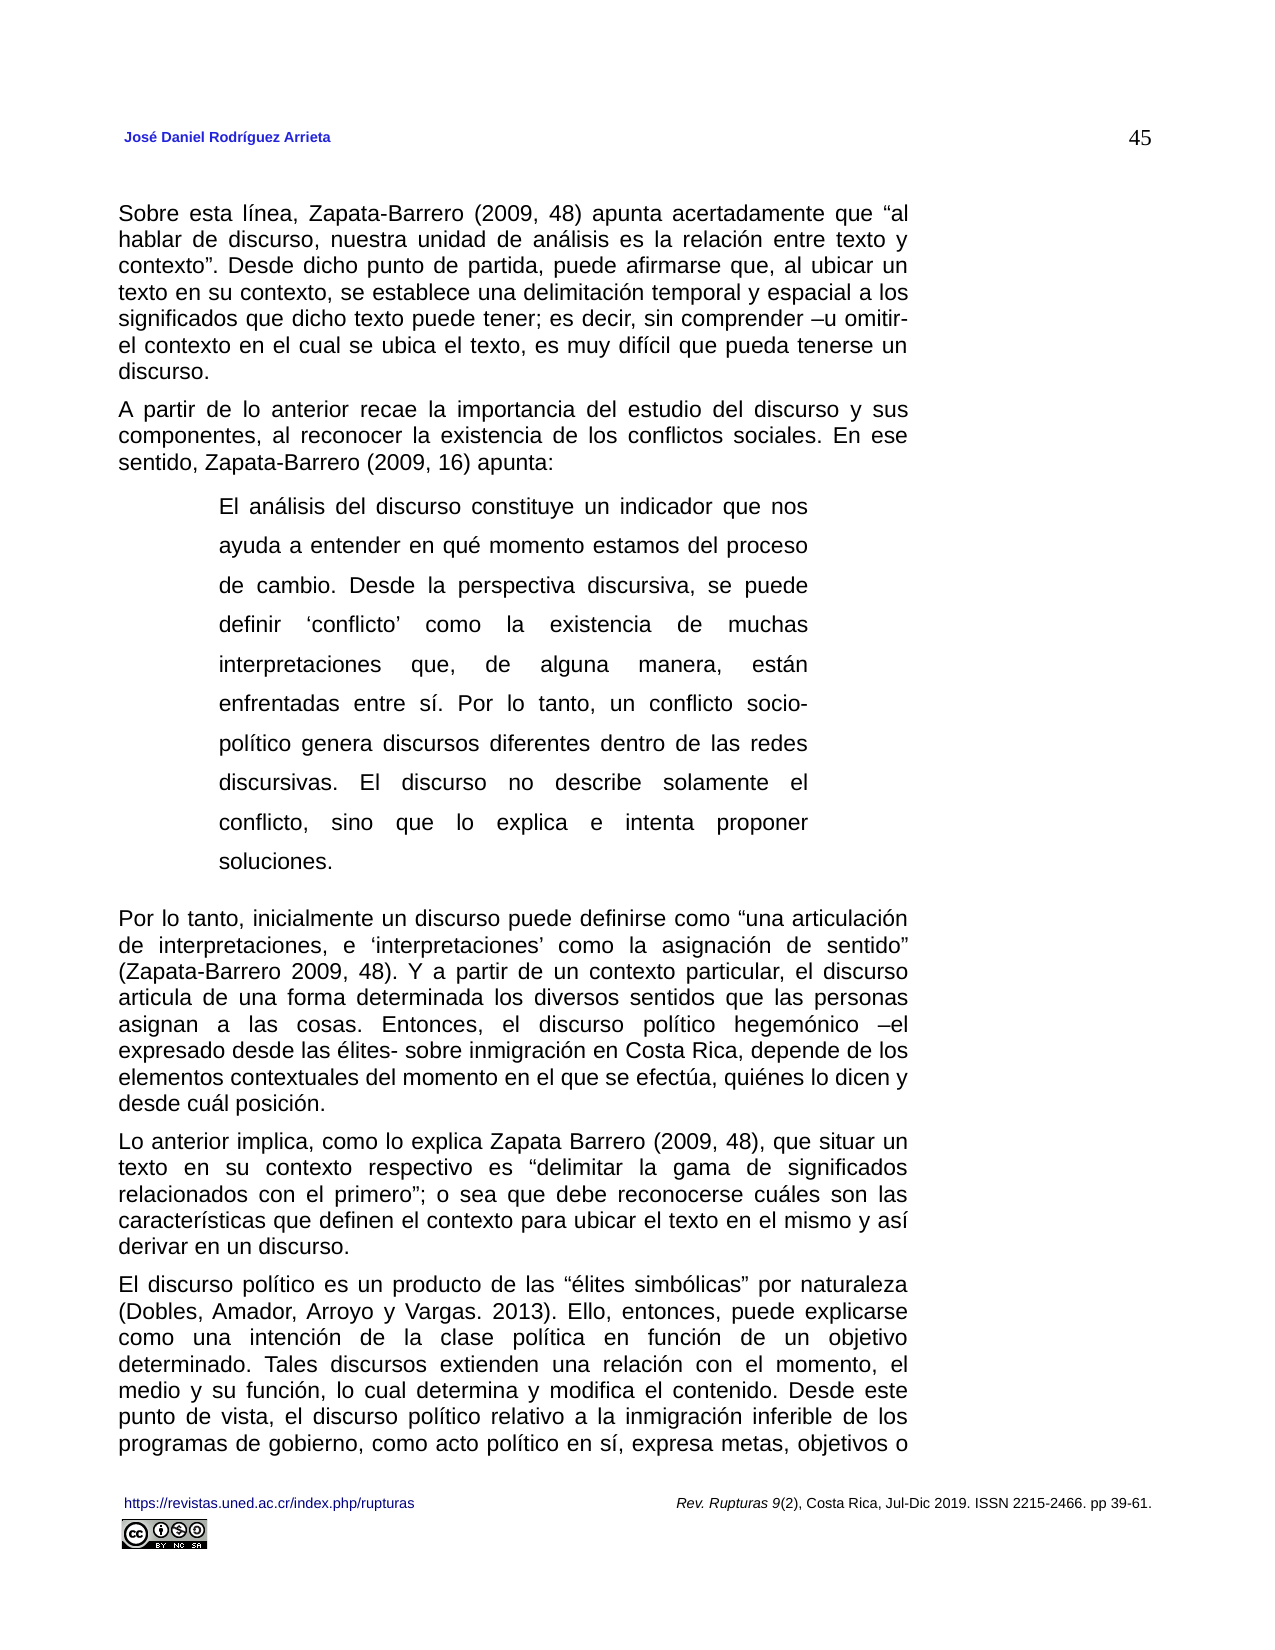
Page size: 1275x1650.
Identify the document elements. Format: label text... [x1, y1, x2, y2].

picture [121, 1519, 208, 1549]
text A partir de lo anterior recae la importancia del estudio del discurso y sus componentes, al reconocer la existencia de los conflictos sociales. En ese sentido, Zapata-Barrero (2009, 16) apunta: [118, 396, 909, 475]
text Sobre esta línea, Zapata-Barrero (2009, 48) apunta acertadamente que “al hablar de discurso, nuestra unidad de análisis es la relación entre texto y contexto”. Desde dicho punto de partida, puede afirmarse que, al ubicar un texto en su contexto, se establece una delimitación temporal y espacial a los significados que dicho texto puede tener; es decir, sin comprender –u omitir- el contexto en el cual se ubica el texto, es muy difícil que pueda tenerse un discurso. [118, 200, 909, 384]
text El discurso político es un producto de las “élites simbólicas” por naturaleza (Dobles, Amador, Arroyo y Vargas. 2013). Ello, entonces, puede explicarse como una intención de la clase política en función de un objetivo determinado. Tales discursos extienden una relación con el momento, el medio y su función, lo cual determina y modifica el contenido. Desde este punto de vista, el discurso político relativo a la inmigración inferible de los programas de gobierno, como acto político en sí, expresa metas, objetivos o [118, 1271, 909, 1456]
text Lo anterior implica, como lo explica Zapata Barrero (2009, 48), que situar un texto en su contexto respectivo es “delimitar la gama de significados relacionados con el primero”; o sea que debe reconocerse cuáles son las características que definen el contexto para ubicar el texto en el mismo y así derivar en un discurso. [118, 1128, 909, 1260]
text Por lo tanto, inicialmente un discurso puede definirse como “una articulación de interpretaciones, e ‘interpretaciones’ como la asignación de sentido” (Zapata-Barrero 2009, 48). Y a partir de un contexto particular, el discurso articula de una forma determinada los diversos sentidos que las personas asignan a las cosas. Entonces, el discurso político hegemónico –el expresado desde las élites- sobre inmigración en Costa Rica, depende de los elementos contextuales del momento en el que se efectúa, quiénes lo dicen y desde cuál posición. [118, 905, 909, 1116]
text El análisis del discurso constituye un indicador que nos ayuda a entender en qué momento estamos del proceso de cambio. Desde la perspectiva discursiva, se puede definir ‘conflicto’ como la existencia de muchas interpretaciones que, de alguna manera, están enfrentadas entre sí. Por lo tanto, un conflicto socio-político genera discursos diferentes dentro de las redes discursivas. El discurso no describe solamente el conflicto, sino que lo explica e intenta proponer soluciones. [218, 493, 808, 874]
